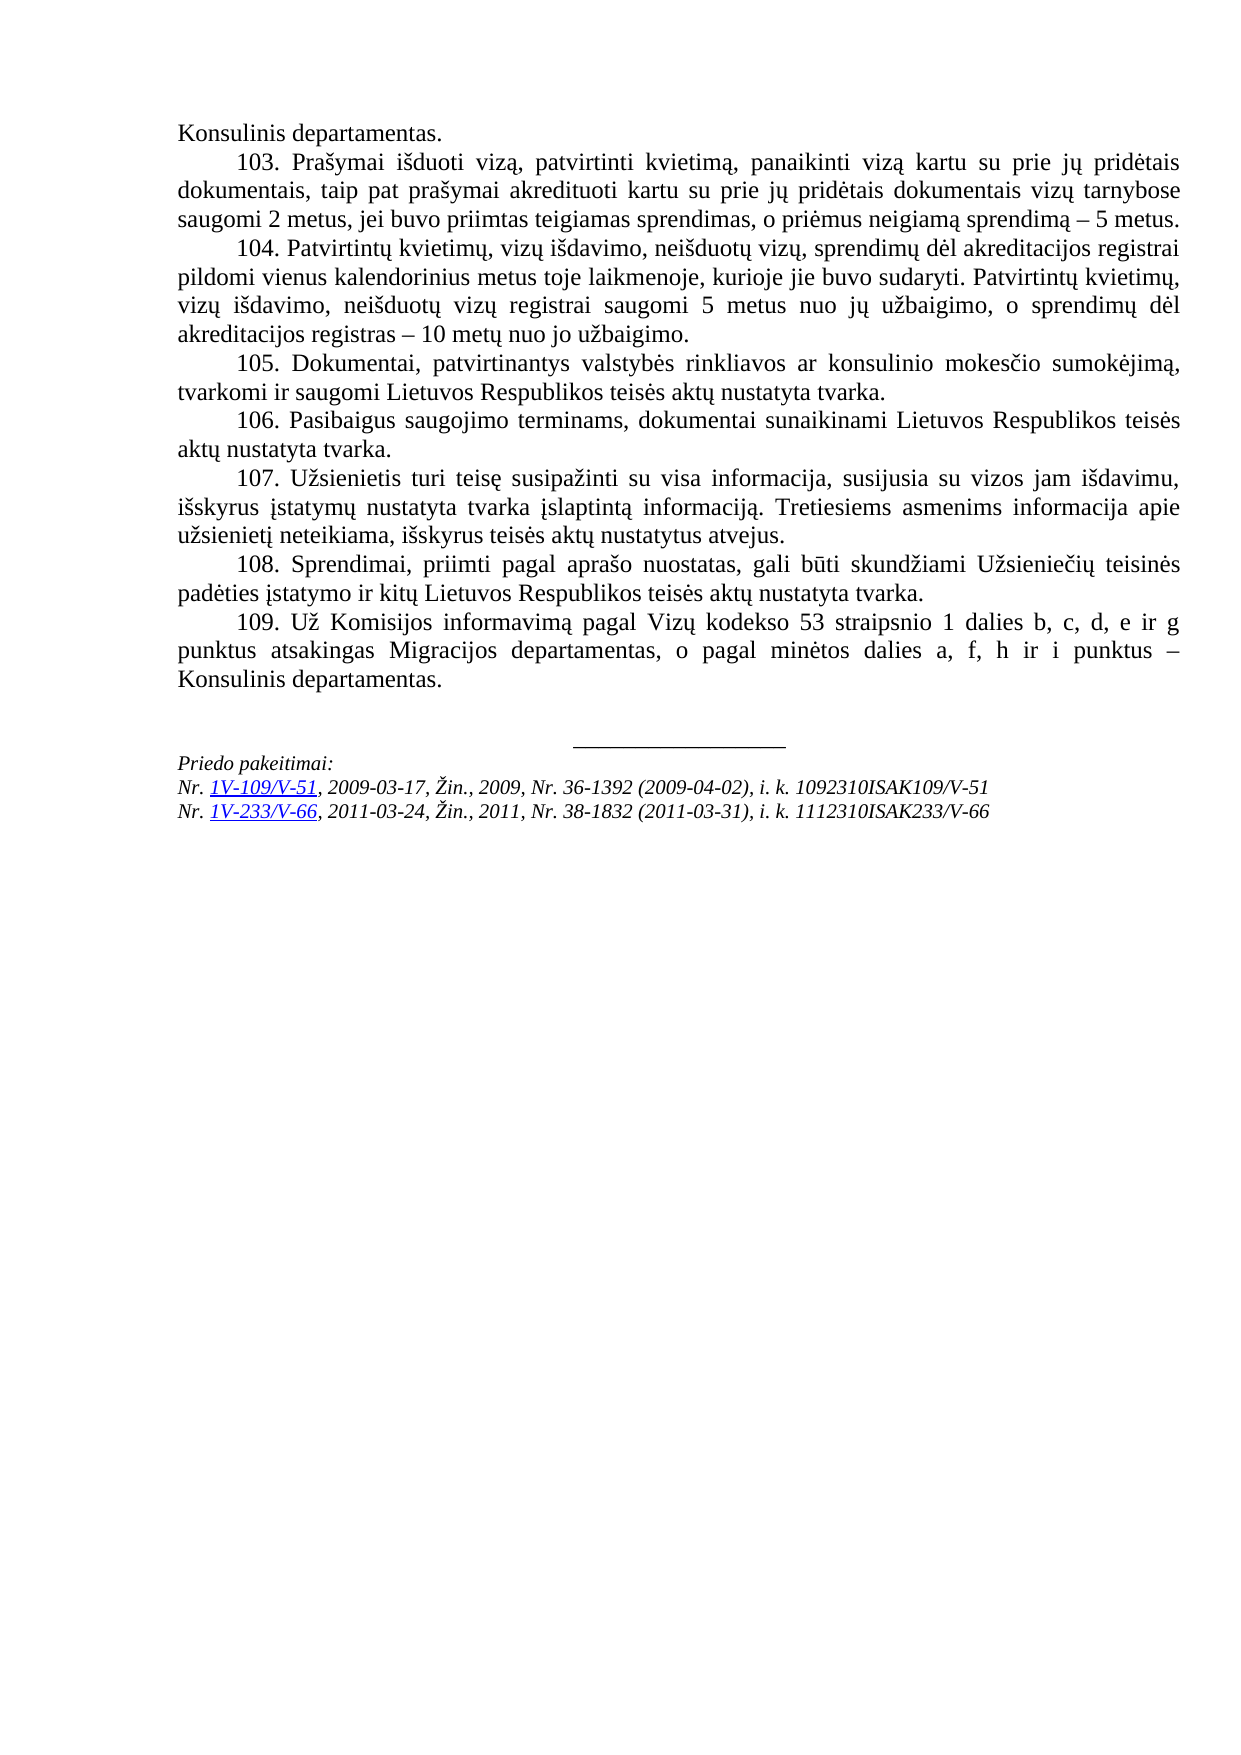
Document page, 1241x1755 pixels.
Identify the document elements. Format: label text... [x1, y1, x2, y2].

text 107. Užsienietis turi teisę susipažinti su visa informacija, susijusia su vizos jam išdavimu, išskyrus įstatymų nustatyta tvarka įslaptintą informaciją. Tretiesiems asmenims informacija apie užsienietį neteikiama, išskyrus teisės aktų nustatytus atvejus. [177, 463, 1181, 549]
text 104. Patvirtintų kvietimų, vizų išdavimo, neišduotų vizų, sprendimų dėl akreditacijos registrai pildomi vienus kalendorinius metus toje laikmenoje, kurioje jie buvo sudaryti. Patvirtintų kvietimų, vizų išdavimo, neišduotų vizų registrai saugomi 5 metus nuo jų užbaigimo, o sprendimų dėl akreditacijos registras – 10 metų nuo jo užbaigimo. [177, 233, 1181, 348]
text Nr. 1V-233/V-66, 2011-03-24, Žin., 2011, Nr. 38-1832 (2011-03-31), i. k. 1112310ISAK233/V-66 [177, 799, 1181, 823]
text 109. Už Komisijos informavimą pagal Vizų kodekso 53 straipsnio 1 dalies b, c, d, e ir g punktus atsakingas Migracijos departamentas, o pagal minėtos dalies a, f, h ir i punktus – Konsulinis departamentas. [177, 607, 1181, 693]
text Konsulinis departamentas. [177, 118, 1181, 147]
text Priedo pakeitimai: [177, 751, 1181, 775]
text Nr. 1V-109/V-51, 2009-03-17, Žin., 2009, Nr. 36-1392 (2009-04-02), i. k. 1092310ISAK109/V-51 [177, 775, 1181, 799]
text 105. Dokumentai, patvirtinantys valstybės rinkliavos ar konsulinio mokesčio sumokėjimą, tvarkomi ir saugomi Lietuvos Respublikos teisės aktų nustatyta tvarka. [177, 348, 1181, 406]
text _________________ [177, 722, 1181, 751]
text 103. Prašymai išduoti vizą, patvirtinti kvietimą, panaikinti vizą kartu su prie jų pridėtais dokumentais, taip pat prašymai akredituoti kartu su prie jų pridėtais dokumentais vizų tarnybose saugomi 2 metus, jei buvo priimtas teigiamas sprendimas, o priėmus neigiamą sprendimą – 5 metus. [177, 147, 1181, 233]
text 106. Pasibaigus saugojimo terminams, dokumentai sunaikinami Lietuvos Respublikos teisės aktų nustatyta tvarka. [177, 406, 1181, 463]
text 108. Sprendimai, priimti pagal aprašo nuostatas, gali būti skundžiami Užsieniečių teisinės padėties įstatymo ir kitų Lietuvos Respublikos teisės aktų nustatyta tvarka. [177, 549, 1181, 607]
